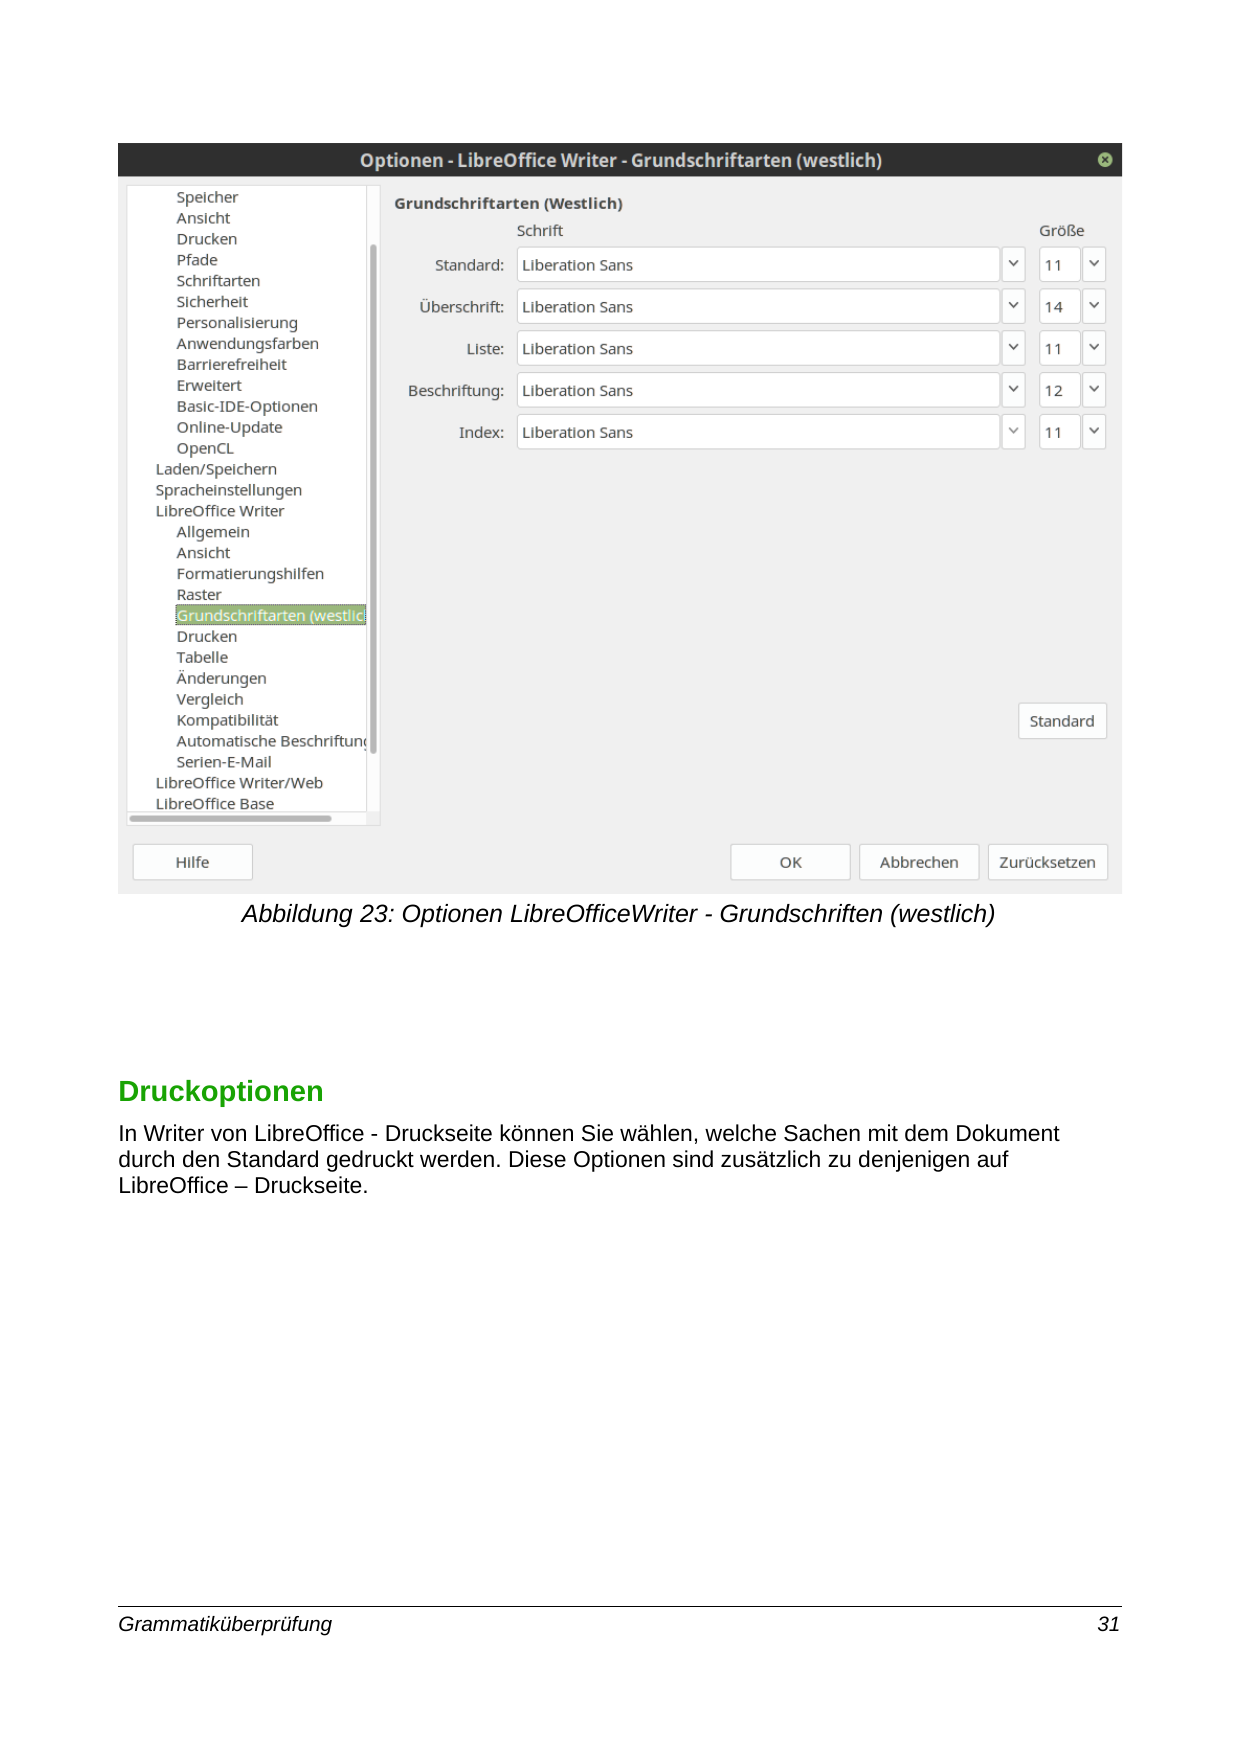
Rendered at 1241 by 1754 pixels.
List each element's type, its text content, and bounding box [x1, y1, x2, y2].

text In Writer von LibreOffice - Druckseite können Sie wählen, welche Sachen mit dem Dokument durch den Standard gedruckt werden. Diese Optionen sind zusätzlich zu denjenigen auf LibreOffice – Druckseite. [118, 1120, 1122, 1199]
picture [118, 143, 1123, 894]
subtitle Druckoptionen [118, 1074, 1122, 1107]
text Abbildung 23: Optionen LibreOfficeWriter - Grundschriften (westlich) [118, 894, 1122, 928]
